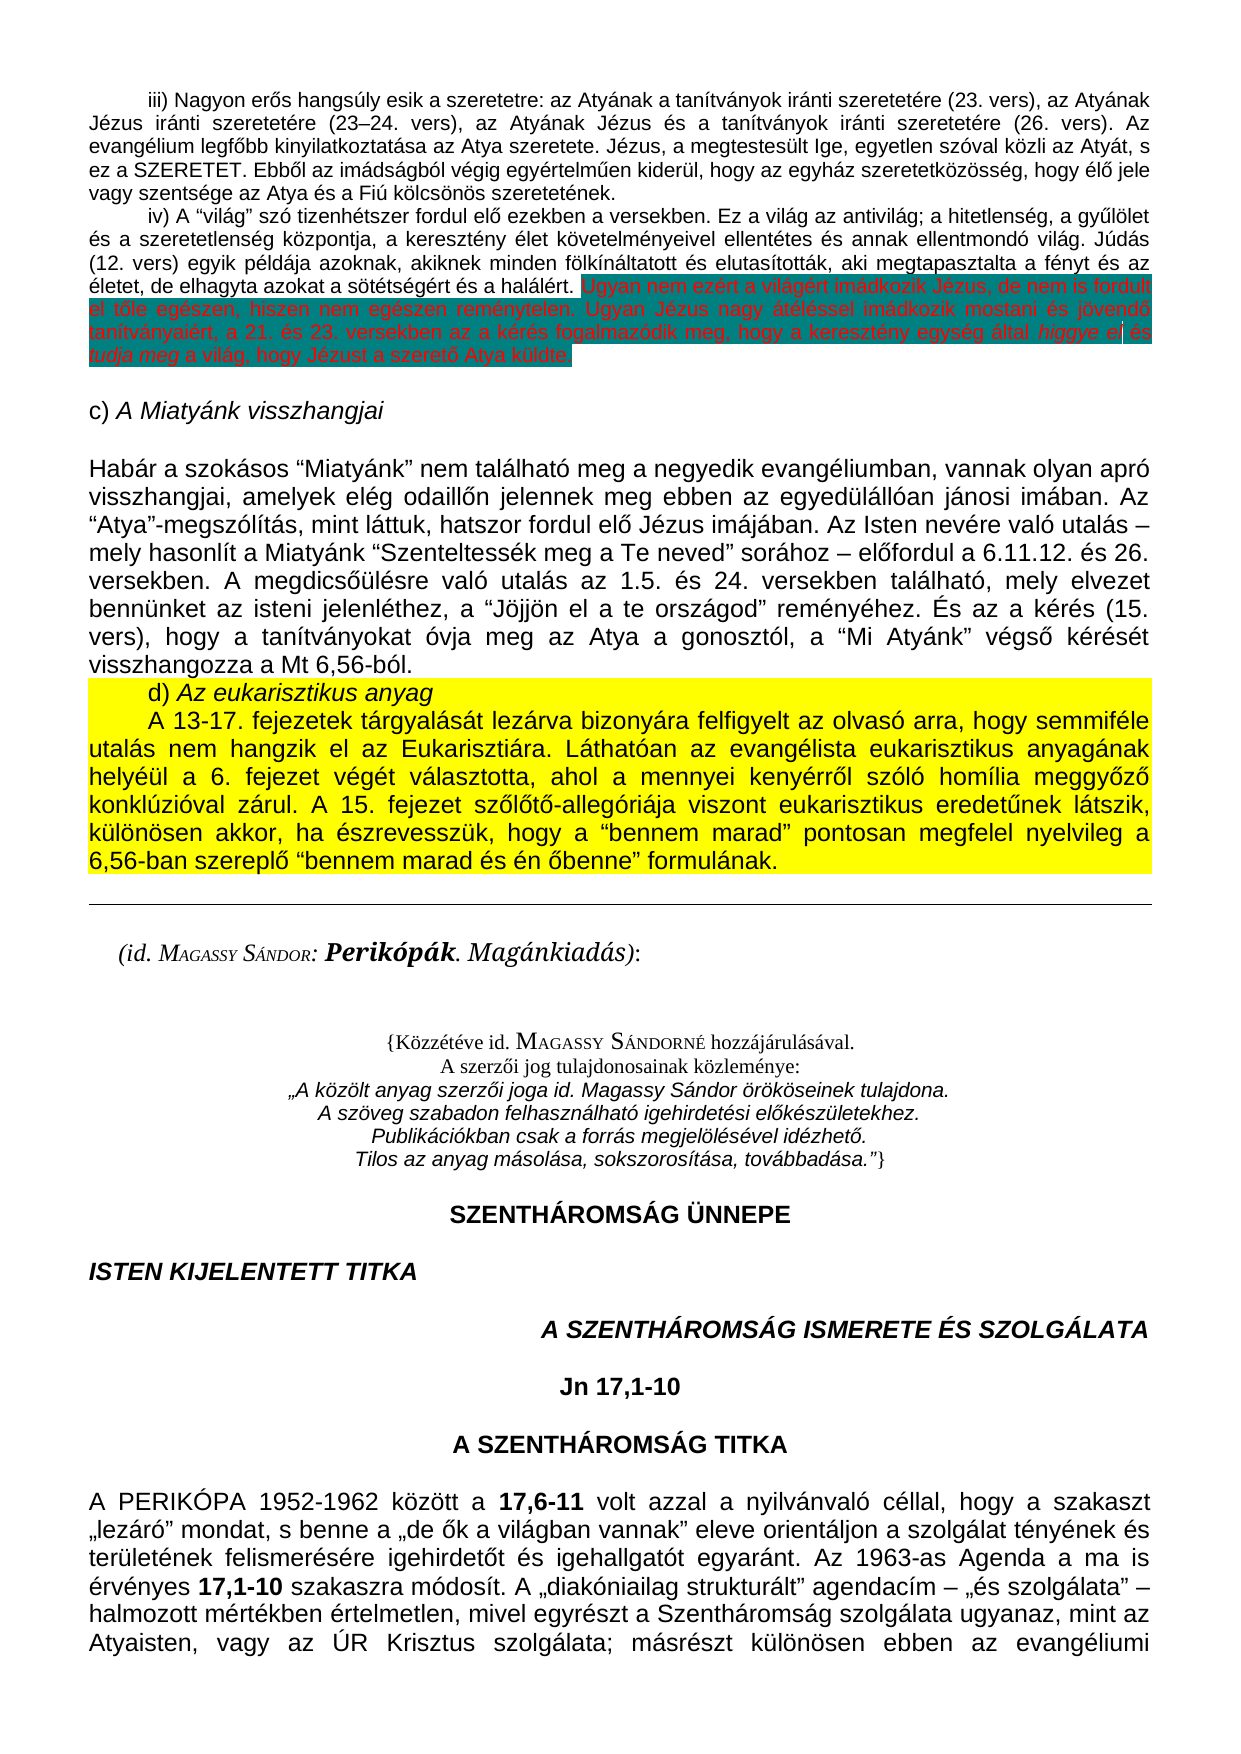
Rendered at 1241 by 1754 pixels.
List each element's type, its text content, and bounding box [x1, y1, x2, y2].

text {Közzétéve id. Magassy Sándorné hozzájárulásával. A szerzői jog tulajdonosainak közleménye: „A közölt anyag szerzői joga id. Magassy Sándor örököseinek tulajdona. A szöveg szabadon felhasználható igehirdetési előkészületekhez. Publikációkban csak a forrás megjelölésével idézhető. Tilos az anyag másolása, sokszorosítása, továbbadása.”} [88, 1027, 1152, 1171]
text A SZENTHÁROMSÁG TITKA [88, 1431, 1152, 1459]
text c) A Miatyánk visszhangjai [88, 397, 1152, 425]
text d) Az eukarisztikus anyag [88, 678, 1152, 706]
text A 13-17. fejezetek tárgyalását lezárva bizonyára felfigyelt az olvasó arra, hogy semmiféle utalás nem hangzik el az Eukarisztiára. Láthatóan az evangélista eukarisztikus anyagának helyéül a 6. fejezet végét választotta, ahol a mennyei kenyérről szóló homília meggyőző konklúzióval zárul. A 15. fejezet szőlőtő-allegóriája viszont eukarisztikus eredetűnek látszik, különösen akkor, ha észrevesszük, hogy a “bennem marad” pontosan megfelel nyelvileg a 6,56-ban szereplő “bennem marad és én őbenne” formulának. [88, 706, 1152, 874]
text iii) Nagyon erős hangsúly esik a szeretetre: az Atyának a tanítványok iránti szeretetére (23. vers), az Atyának Jézus iránti szeretetére (23–24. vers), az Atyának Jézus és a tanítványok iránti szeretetére (26. vers). Az evangélium legfőbb kinyilatkoztatása az Atya szeretete. Jézus, a megtestesült Ige, egyetlen szóval közli az Atyát, s ez a SZERETET. Ebből az imádságból végig egyértelműen kiderül, hogy az egyház szeretetközösség, hogy élő jele vagy szentsége az Atya és a Fiú kölcsönös szeretetének. [88, 88, 1152, 205]
text (id. Magassy Sándor: Perikópák. Magánkiadás): [88, 905, 1152, 998]
text SZENTHÁROMSÁG ÜNNEPE [88, 1201, 1152, 1229]
text Jn 17,1-10 [88, 1373, 1152, 1401]
text Habár a szokásos “Miatyánk” nem található meg a negyedik evangéliumban, vannak olyan apró visszhangjai, amelyek elég odaillőn jelennek meg ebben az egyedülállóan jánosi imában. Az “Atya”-megszólítás, mint láttuk, hatszor fordul elő Jézus imájában. Az Isten nevére való utalás – mely hasonlít a Miatyánk “Szenteltessék meg a Te neved” sorához – előfordul a 6.11.12. és 26. versekben. A megdicsőülésre való utalás az 1.5. és 24. versekben található, mely elvezet bennünket az isteni jelenléthez, a “Jöjjön el a te országod” reményéhez. És az a kérés (15. vers), hogy a tanítványokat óvja meg az Atya a gonosztól, a “Mi Atyánk” végső kérését visszhangozza a Mt 6,56-ból. [88, 454, 1152, 678]
text ISTEN KIJELENTETT TITKA [88, 1258, 1152, 1286]
text iv) A “világ” szó tizenhétszer fordul elő ezekben a versekben. Ez a világ az antivilág; a hitetlenség, a gyűlölet és a szeretetlenség központja, a keresztény élet követelményeivel ellentétes és annak ellentmondó világ. Júdás (12. vers) egyik példája azoknak, akiknek minden fölkínáltatott és elutasították, aki megtapasztalta a fényt és az életet, de elhagyta azokat a sötétségért és a halálért. Ugyan nem ezért a világért imádkozik Jézus, de nem is fordult el tőle egészen, hiszen nem egészen reménytelen. Ugyan Jézus nagy átéléssel imádkozik mostani és jövendő tanítványaiért, a 21. és 23. versekben az a kérés fogalmazódik meg, hogy a keresztény egység által higgye el és tudja meg a világ, hogy Jézust a szerető Atya küldte. [88, 205, 1152, 367]
text A SZENTHÁROMSÁG ISMERETE ÉS SZOLGÁLATA [88, 1316, 1152, 1344]
text A PERIKÓPA 1952-1962 között a 17,6-11 volt azzal a nyilvánvaló céllal, hogy a szakaszt „lezáró” mondat, s benne a „de ők a világban vannak” eleve orientáljon a szolgálat tényének és területének felismerésére igehirdetőt és igehallgatót egyaránt. Az 1963-as Agenda a ma is érvényes 17,1-10 szakaszra módosít. A „diakóniailag strukturált” agendacím – „és szolgálata” – halmozott mértékben értelmetlen, mivel egyrészt a Szentháromság szolgálata ugyanaz, mint az Atyaisten, vagy az ÚR Krisztus szolgálata; másrészt különösen ebben az evangéliumi [88, 1488, 1152, 1656]
